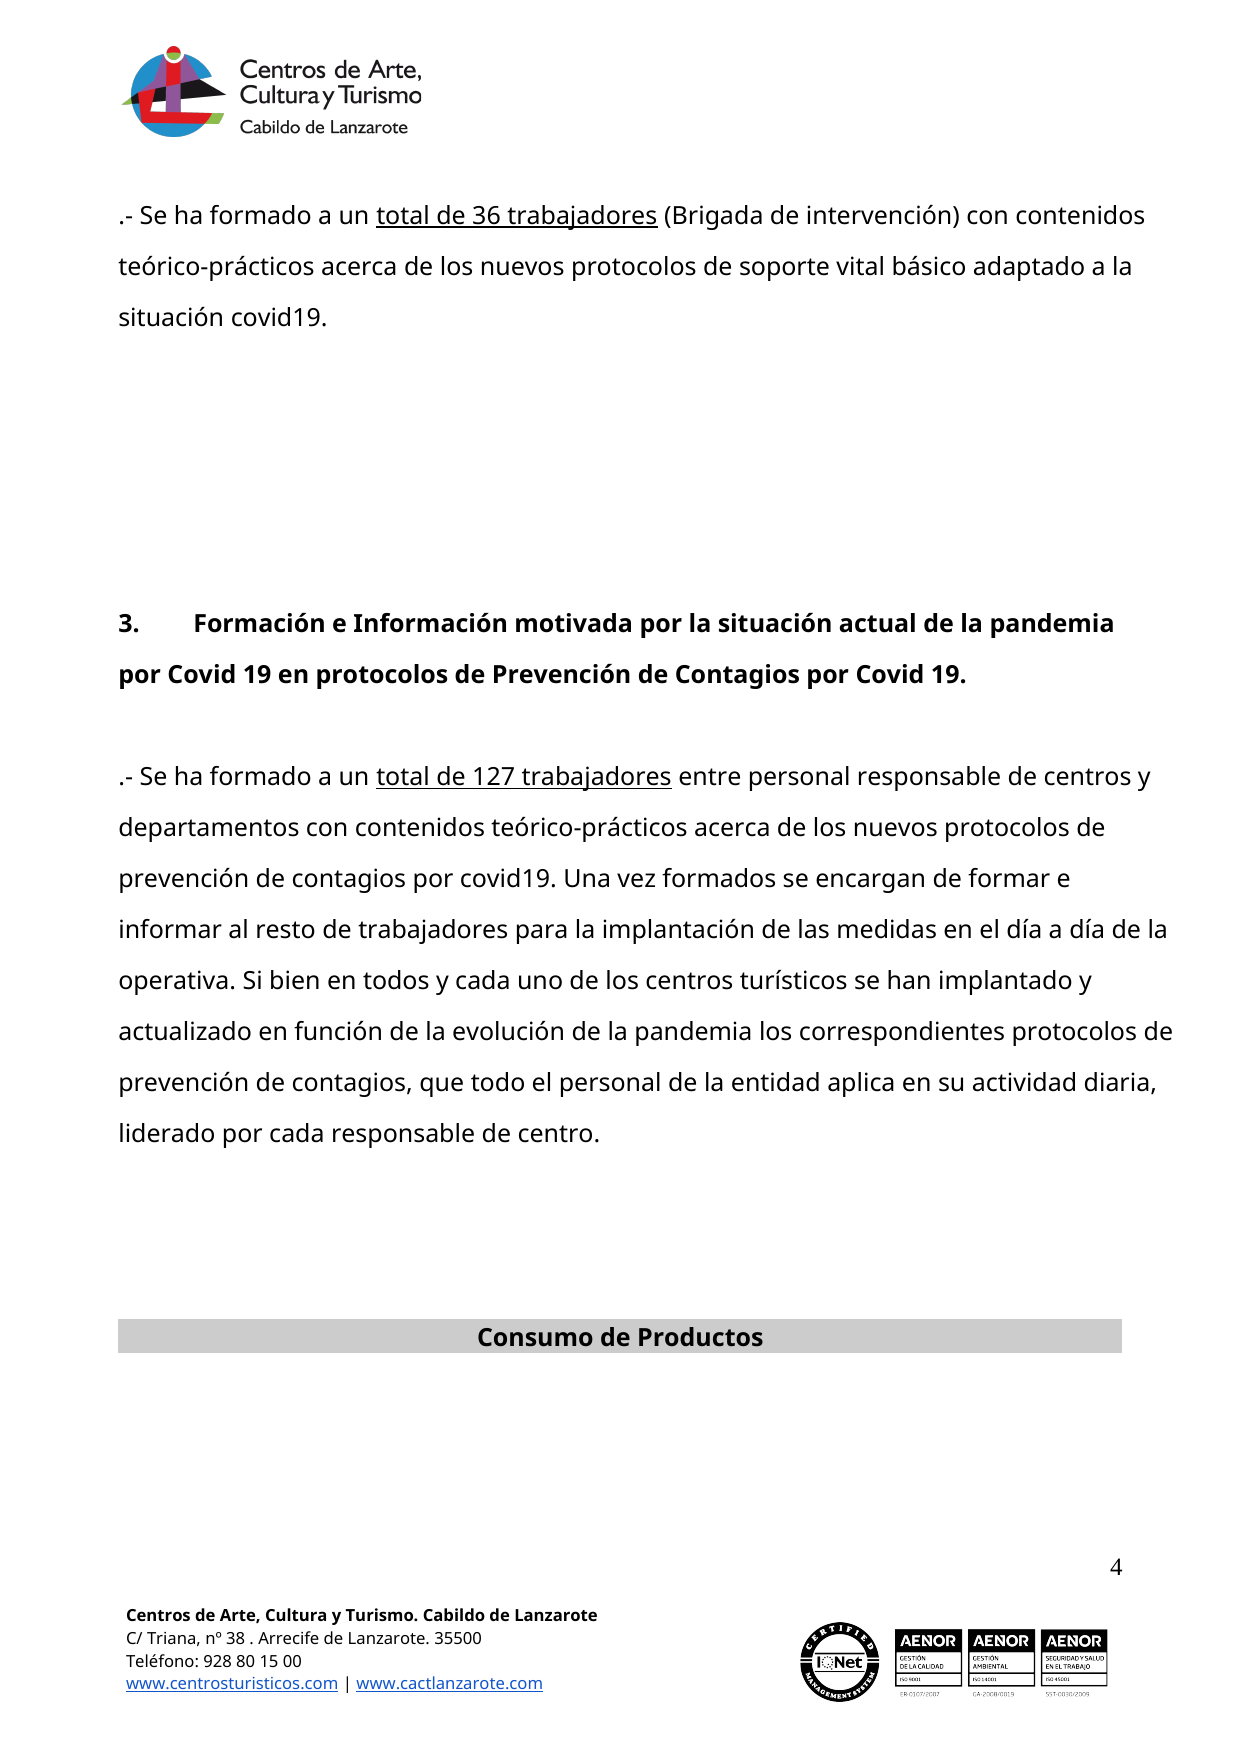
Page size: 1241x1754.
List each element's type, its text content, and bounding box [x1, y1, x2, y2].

subtitle Consumo de Productos [118, 1319, 1122, 1353]
picture [800, 1622, 1108, 1702]
text .- Se ha formado a un total de 127 trabajadores entre personal responsable de centros y departamentos con contenidos teórico-prácticos acerca de los nuevos protocolos de prevención de contagios por covid19. Una vez formados se encargan de formar e informar al resto de trabajadores para la implantación de las medidas en el día a día de la operativa. Si bien en todos y cada uno de los centros turísticos se han implantado y actualizado en función de la evolución de la pandemia los correspondientes protocolos de prevención de contagios, que todo el personal de la entidad aplica en su actividad diaria, liderado por cada responsable de centro. [118, 759, 1181, 1150]
text .- Se ha formado a un total de 36 trabajadores (Brigada de intervención) con contenidos teórico-prácticos acerca de los nuevos protocolos de soporte vital básico adaptado a la situación covid19. [118, 197, 1181, 333]
subtitle 3. Formación e Información motivada por la situación actual de la pandemia por Covid 19 en protocolos de Prevención de Contagios por Covid 19. [118, 606, 1122, 691]
picture [121, 46, 422, 137]
